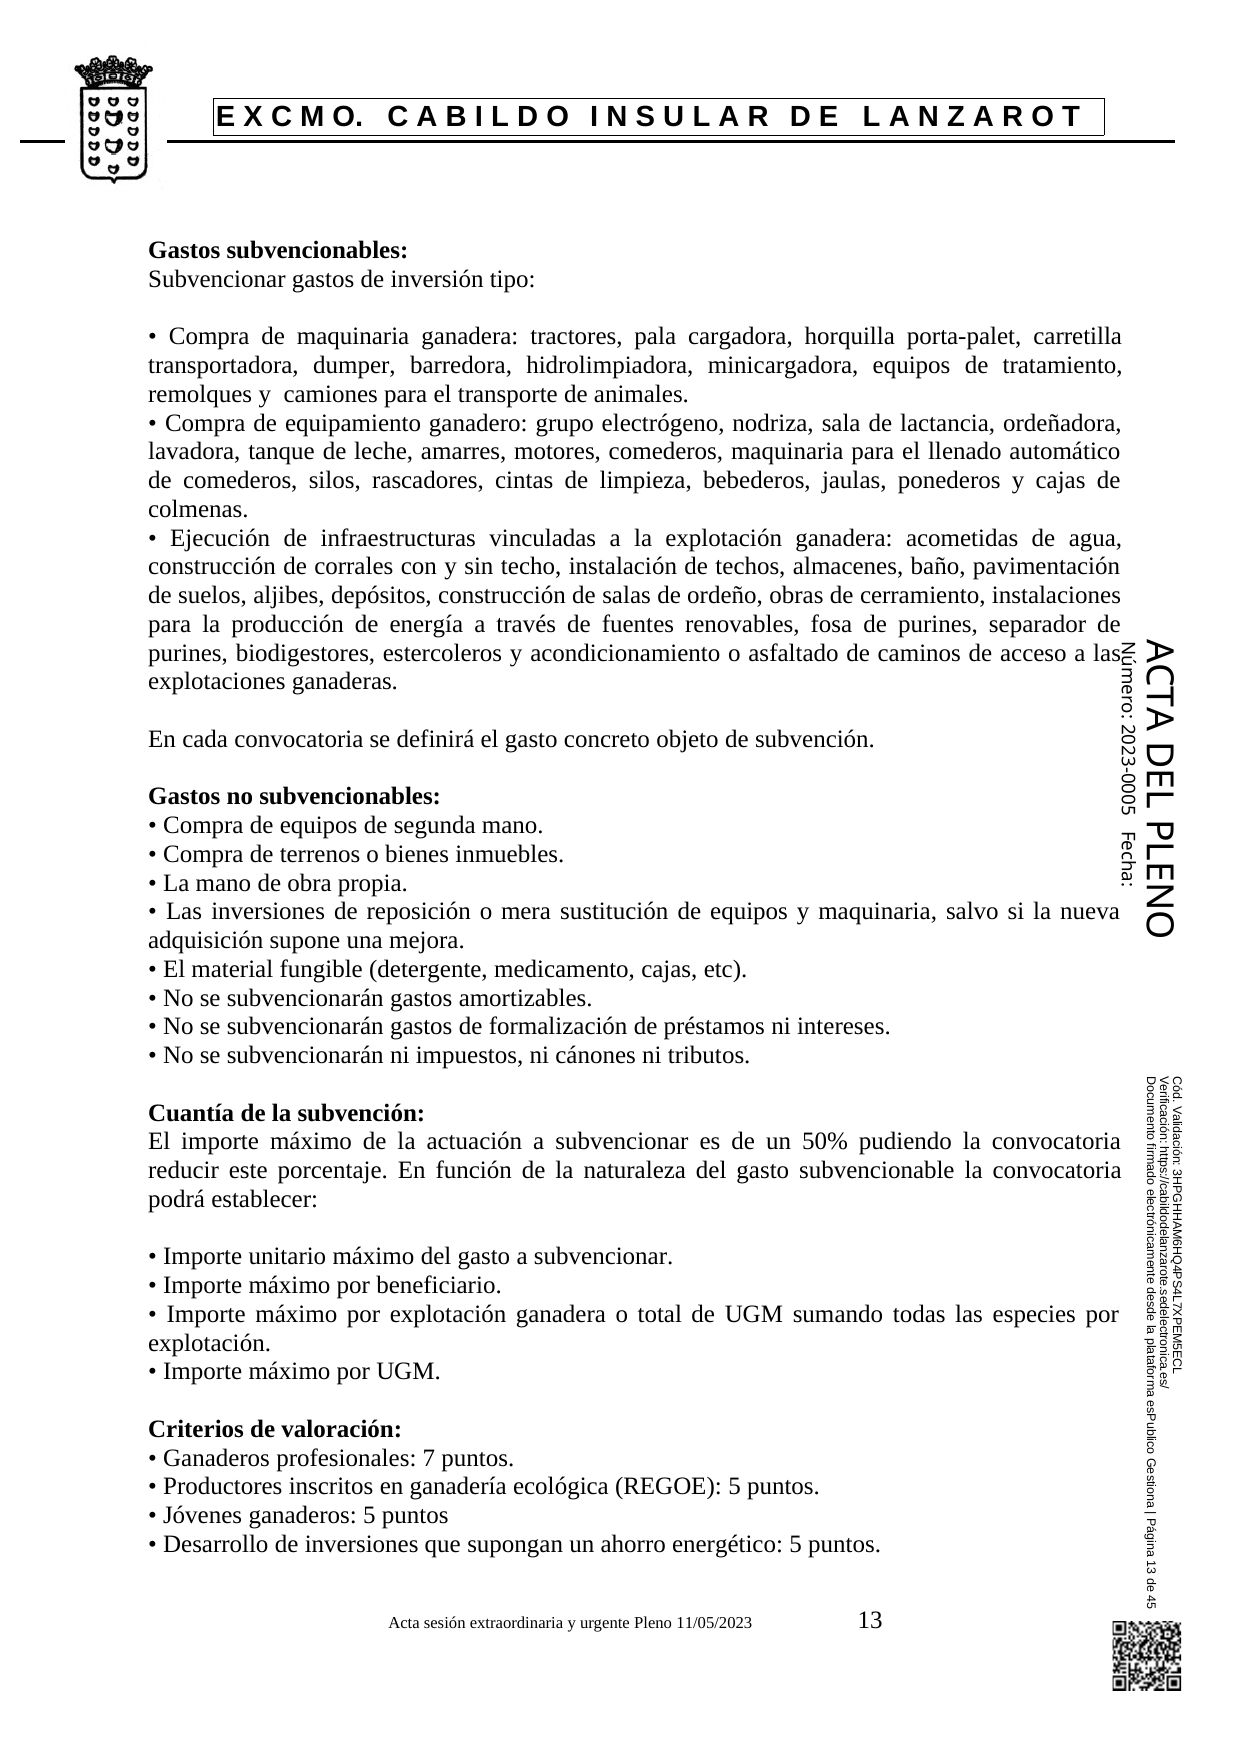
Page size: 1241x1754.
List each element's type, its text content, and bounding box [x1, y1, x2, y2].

list Compra de terrenos o bienes inmuebles. [148, 839, 1192, 868]
list Verificación: https://cabildodelanzarote.sedelectronica.es/ [1158, 1076, 1171, 1611]
list Importe máximo por UGM. [148, 1356, 1145, 1385]
picture [1112, 1621, 1182, 1691]
list Documento firmado electrónicamente desde la plataforma esPublico Gestiona | Página 13 de 45 [1145, 1076, 1158, 1611]
text Subvencionar gastos de inversión tipo: [148, 264, 1192, 293]
list ACTA DEL PLENO [1140, 639, 1183, 724]
list El material fungible (detergente, medicamento, cajas, etc). [148, 954, 1192, 983]
list Número: 2023-0005 Fecha: 22/06/2023 [1122, 896, 1140, 954]
list Compra de equipamiento ganadero: grupo electrógeno, nodriza, sala de lactancia, ordeñadora, lavadora, tanque de leche, amarres, motores, comederos, maquinaria para el llenado automático de comederos, silos, rascadores, cintas de limpieza, bebederos, jaulas, ponederos y cajas de colmenas. [148, 408, 1122, 523]
list Importe unitario máximo del gasto a subvencionar. [148, 1241, 1145, 1270]
subtitle Cuantía de la subvención: [148, 1098, 1145, 1126]
subtitle Gastos no subvencionables: [148, 781, 1192, 810]
list ACTA DEL PLENO [1140, 896, 1183, 954]
list Ejecución de infraestructuras vinculadas a la explotación ganadera: acometidas de agua, construcción de corrales con y sin techo, instalación de techos, almacenes, baño, pavimentación de suelos, aljibes, depósitos, construcción de salas de ordeño, obras de cerramiento, instalaciones para la producción de energía a través de fuentes renovables, fosa de purines, separador de purines, biodigestores, estercoleros y acondicionamiento o asfaltado de caminos de acceso a las explotaciones ganaderas. [148, 523, 1122, 695]
list No se subvencionarán gastos amortizables. [148, 983, 1192, 1011]
list Importe máximo por explotación ganadera o total de UGM sumando todas las especies por explotación. [148, 1299, 1121, 1356]
text Acta sesión extraordinaria y urgente Pleno 11/05/2023 13 [388, 1605, 1192, 1634]
list Productores inscritos en ganadería ecológica (REGOE): 5 puntos. [148, 1471, 1145, 1500]
list Ganaderos profesionales: 7 puntos. [148, 1443, 1145, 1471]
list Cód. Validación: 3HPGHHAM6HQ4PS4L7XPEM5ECL [1171, 1076, 1184, 1611]
list Número: 2023-0005 Fecha: 22/06/2023 [1117, 641, 1140, 724]
text El importe máximo de la actuación a subvencionar es de un 50% pudiendo la convocatoria reducir este porcentaje. En función de la naturaleza del gasto subvencionable la convocatoria podrá establecer: [148, 1126, 1122, 1213]
picture [65, 39, 167, 193]
list Importe máximo por beneficiario. [148, 1270, 1145, 1299]
list Compra de equipos de segunda mano. [148, 810, 1192, 839]
list No se subvencionarán gastos de formalización de préstamos ni intereses. [148, 1011, 1192, 1040]
list Jóvenes ganaderos: 5 puntos [148, 1500, 1145, 1529]
list ACTA DEL PLENO [1140, 753, 1183, 781]
text En cada convocatoria se definirá el gasto concreto objeto de subvención. [148, 724, 1192, 753]
subtitle Gastos subvencionables: [148, 235, 1192, 264]
list Las inversiones de reposición o mera sustitución de equipos y maquinaria, salvo si la nueva adquisición supone una mejora. [148, 896, 1122, 954]
list No se subvencionarán ni impuestos, ni cánones ni tributos. [148, 1040, 1192, 1069]
list Compra de maquinaria ganadera: tractores, pala cargadora, horquilla porta-palet, carretilla transportadora, dumper, barredora, hidrolimpiadora, minicargadora, equipos de tratamiento, remolques y camiones para el transporte de animales. [148, 321, 1123, 408]
list La mano de obra propia. [148, 868, 1192, 896]
list Desarrollo de inversiones que supongan un ahorro energético: 5 puntos. [148, 1529, 1145, 1558]
subtitle Criterios de valoración: [148, 1414, 1145, 1443]
